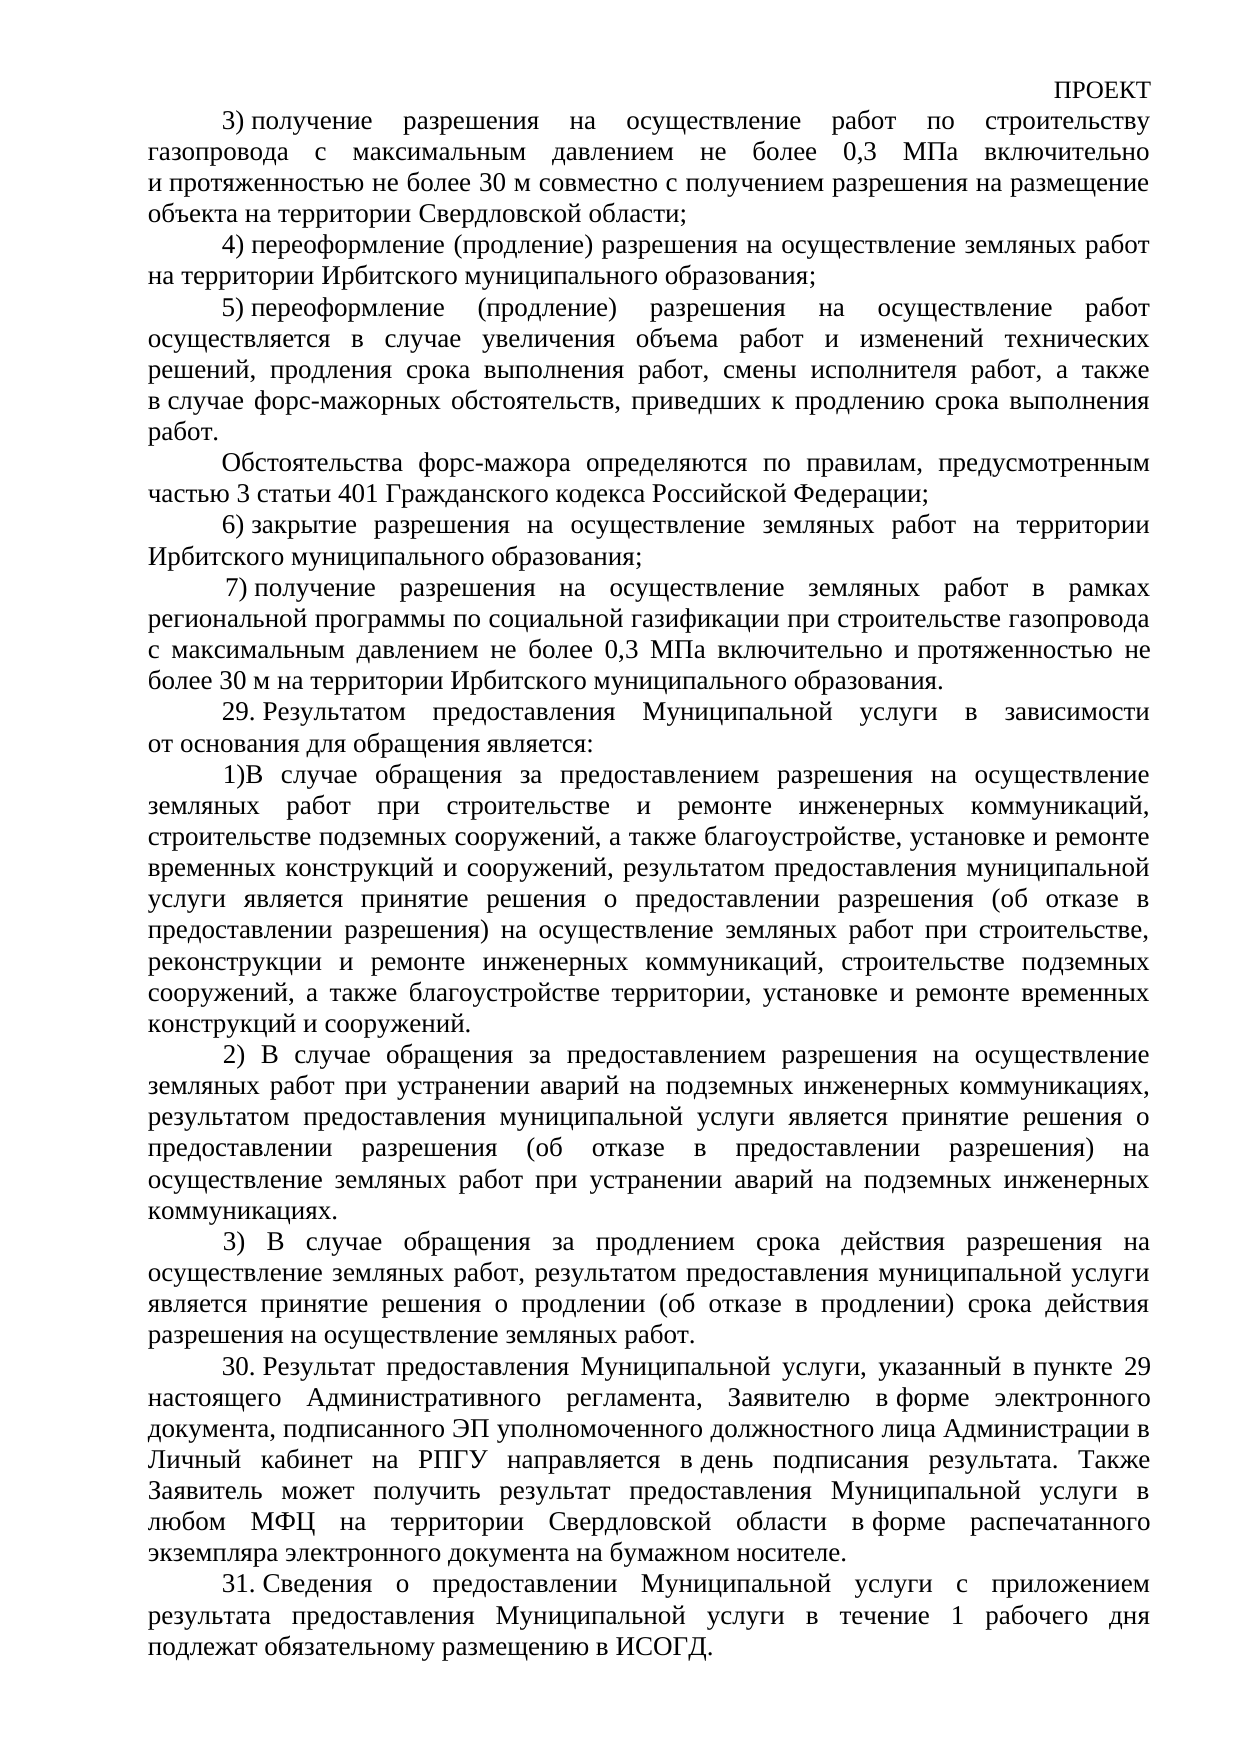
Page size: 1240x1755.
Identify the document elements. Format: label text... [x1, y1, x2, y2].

text 1)В случае обращения за предоставлением разрешения на осуществление земляных работ при строительстве и ремонте инженерных коммуникаций, строительстве подземных сооружений, а также благоустройстве, установке и ремонте временных конструкций и сооружений, результатом предоставления муниципальной услуги является принятие решения о предоставлении разрешения (об отказе в предоставлении разрешения) на осуществление земляных работ при строительстве, реконструкции и ремонте инженерных коммуникаций, строительстве подземных сооружений, а также благоустройстве территории, установке и ремонте временных конструкций и сооружений. [148, 758, 1151, 1038]
text 2) В случае обращения за предоставлением разрешения на осуществление земляных работ при устранении аварий на подземных инженерных коммуникациях, результатом предоставления муниципальной услуги является принятие решения о предоставлении разрешения (об отказе в предоставлении разрешения) на осуществление земляных работ при устранении аварий на подземных инженерных коммуникациях. [148, 1038, 1151, 1225]
text 6) закрытие разрешения на осуществление земляных работ на территории Ирбитского муниципального образования; [148, 509, 1151, 571]
text 7) получение разрешения на осуществление земляных работ в рамках региональной программы по социальной газификации при строительстве газопровода с максимальным давлением не более 0,3 МПа включительно и протяженностью не более 30 м на территории Ирбитского муниципального образования. [148, 571, 1151, 696]
text 3) получение разрешения на осуществление работ по строительству газопровода с максимальным давлением не более 0,3 МПа включительно и протяженностью не более 30 м совместно с получением разрешения на размещение объекта на территории Свердловской области; [148, 104, 1151, 228]
text 31. Сведения о предоставлении Муниципальной услуги с приложением результата предоставления Муниципальной услуги в течение 1 рабочего дня подлежат обязательному размещению в ИСОГД. [148, 1568, 1151, 1661]
text 30. Результат предоставления Муниципальной услуги, указанный в пункте 29 настоящего Административного регламента, Заявителю в форме электронного документа, подписанного ЭП уполномоченного должностного лица Администрации в Личный кабинет на РПГУ направляется в день подписания результата. Также Заявитель может получить результат предоставления Муниципальной услуги в любом МФЦ на территории Свердловской области в форме распечатанного экземпляра электронного документа на бумажном носителе. [148, 1349, 1151, 1568]
text 5) переоформление (продление) разрешения на осуществление работ осуществляется в случае увеличения объема работ и изменений технических решений, продления срока выполнения работ, смены исполнителя работ, а также в случае форс-мажорных обстоятельств, приведших к продлению срока выполнения работ. [148, 291, 1151, 446]
text 4) переоформление (продление) разрешения на осуществление земляных работ на территории Ирбитского муниципального образования; [148, 228, 1151, 291]
text 3) В случае обращения за продлением срока действия разрешения на осуществление земляных работ, результатом предоставления муниципальной услуги является принятие решения о продлении (об отказе в продлении) срока действия разрешения на осуществление земляных работ. [148, 1225, 1151, 1349]
text Обстоятельства форс-мажора определяются по правилам, предусмотренным частью 3 статьи 401 Гражданского кодекса Российской Федерации; [148, 446, 1151, 509]
text 29. Результатом предоставления Муниципальной услуги в зависимости от основания для обращения является: [148, 696, 1151, 758]
